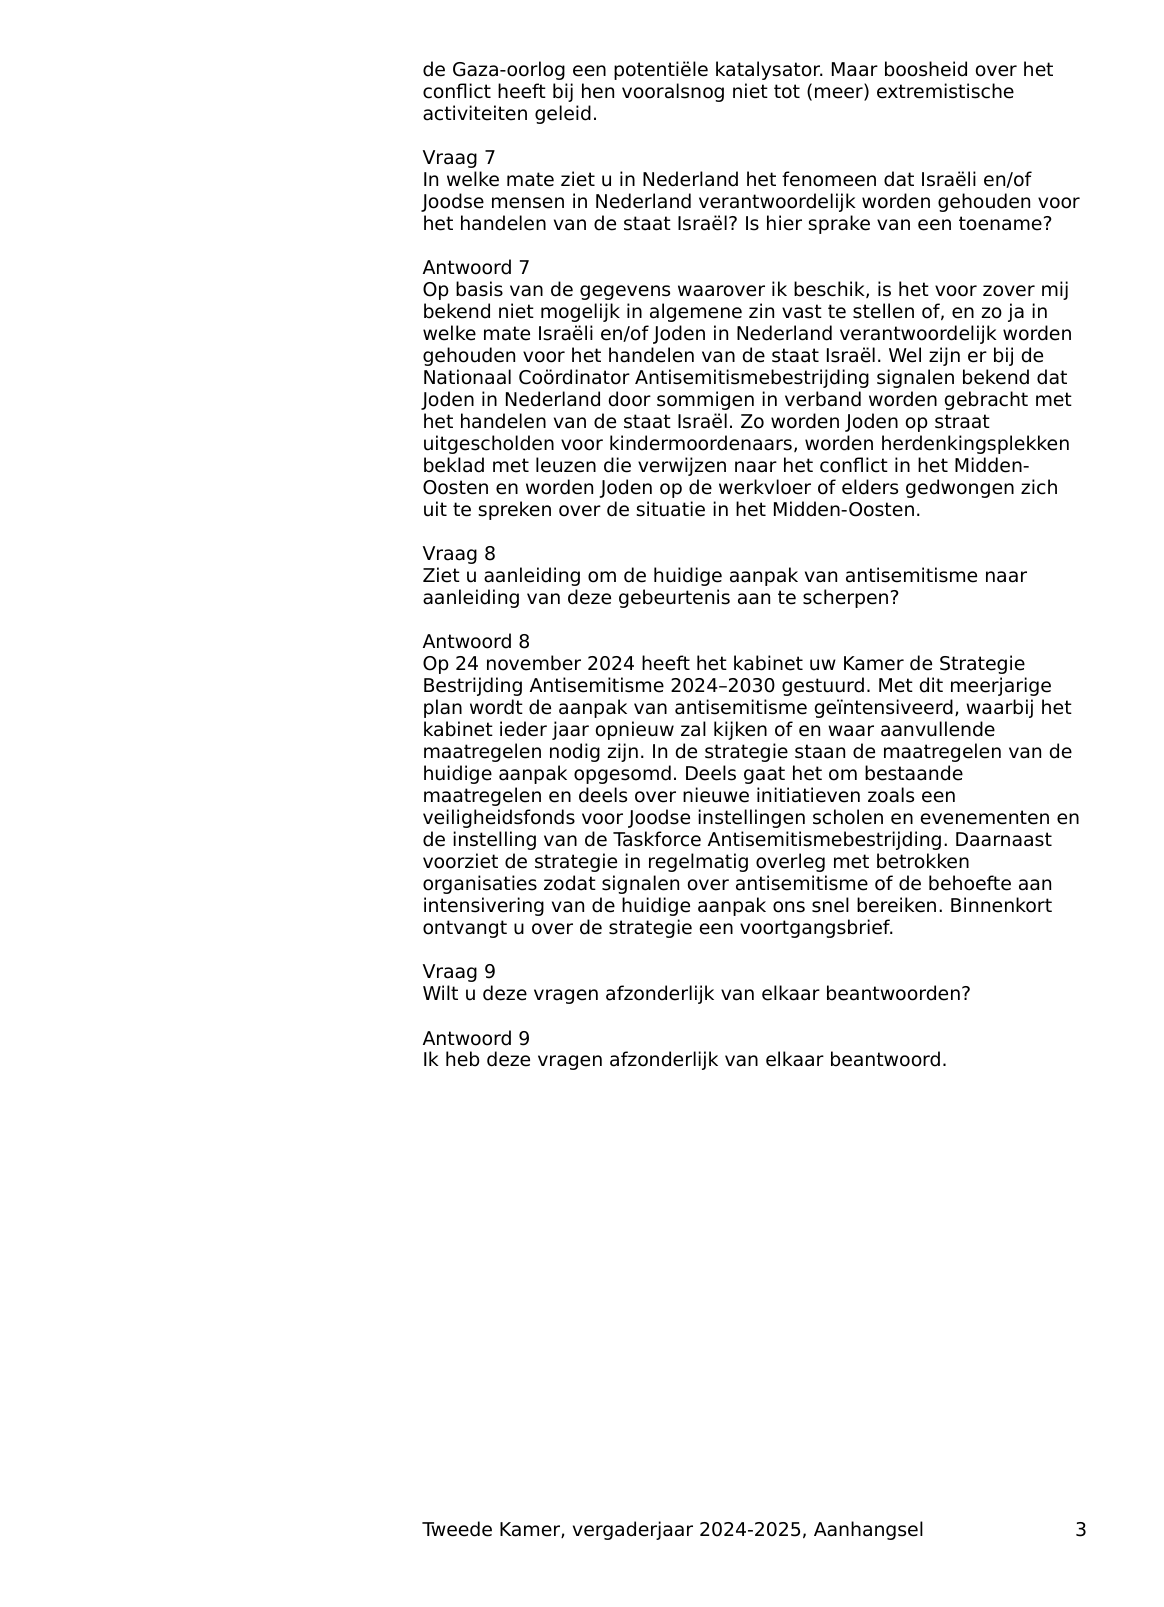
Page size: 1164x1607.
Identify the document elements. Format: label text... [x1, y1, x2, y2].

text Vraag 8 [422, 543, 1087, 565]
text Antwoord 7 [422, 257, 1087, 279]
text In welke mate ziet u in Nederland het fenomeen dat Israëli en/of Joodse mensen in Nederland verantwoordelijk worden gehouden voor het handelen van de staat Israël? Is hier sprake van een toename? [422, 169, 1087, 235]
text Op basis van de gegevens waarover ik beschik, is het voor zover mij bekend niet mogelijk in algemene zin vast te stellen of, en zo ja in welke mate Israëli en/of Joden in Nederland verantwoordelijk worden gehouden voor het handelen van de staat Israël. Wel zijn er bij de Nationaal Coördinator Antisemitismebestrijding signalen bekend dat Joden in Nederland door sommigen in verband worden gebracht met het handelen van de staat Israël. Zo worden Joden op straat uitgescholden voor kindermoordenaars, worden herdenkingsplekken beklad met leuzen die verwijzen naar het conflict in het Midden-Oosten en worden Joden op de werkvloer of elders gedwongen zich uit te spreken over de situatie in het Midden-Oosten. [422, 279, 1087, 521]
text Op 24 november 2024 heeft het kabinet uw Kamer de Strategie Bestrijding Antisemitisme 2024–2030 gestuurd. Met dit meerjarige plan wordt de aanpak van antisemitisme geïntensiveerd, waarbij het kabinet ieder jaar opnieuw zal kijken of en waar aanvullende maatregelen nodig zijn. In de strategie staan de maatregelen van de huidige aanpak opgesomd. Deels gaat het om bestaande maatregelen en deels over nieuwe initiatieven zoals een veiligheidsfonds voor Joodse instellingen scholen en evenementen en de instelling van de Taskforce Antisemitismebestrijding. Daarnaast voorziet de strategie in regelmatig overleg met betrokken organisaties zodat signalen over antisemitisme of de behoefte aan intensivering van de huidige aanpak ons snel bereiken. Binnenkort ontvangt u over de strategie een voortgangsbrief. [422, 653, 1087, 939]
text Wilt u deze vragen afzonderlijk van elkaar beantwoorden? [422, 983, 1087, 1005]
text de Gaza-oorlog een potentiële katalysator. Maar boosheid over het conflict heeft bij hen vooralsnog niet tot (meer) extremistische activiteiten geleid. [422, 59, 1087, 125]
text Vraag 7 [422, 147, 1087, 169]
text Antwoord 9 [422, 1027, 1087, 1049]
text Ziet u aanleiding om de huidige aanpak van antisemitisme naar aanleiding van deze gebeurtenis aan te scherpen? [422, 565, 1087, 609]
text Antwoord 8 [422, 631, 1087, 653]
text Vraag 9 [422, 961, 1087, 983]
text Ik heb deze vragen afzonderlijk van elkaar beantwoord. [422, 1049, 1087, 1071]
